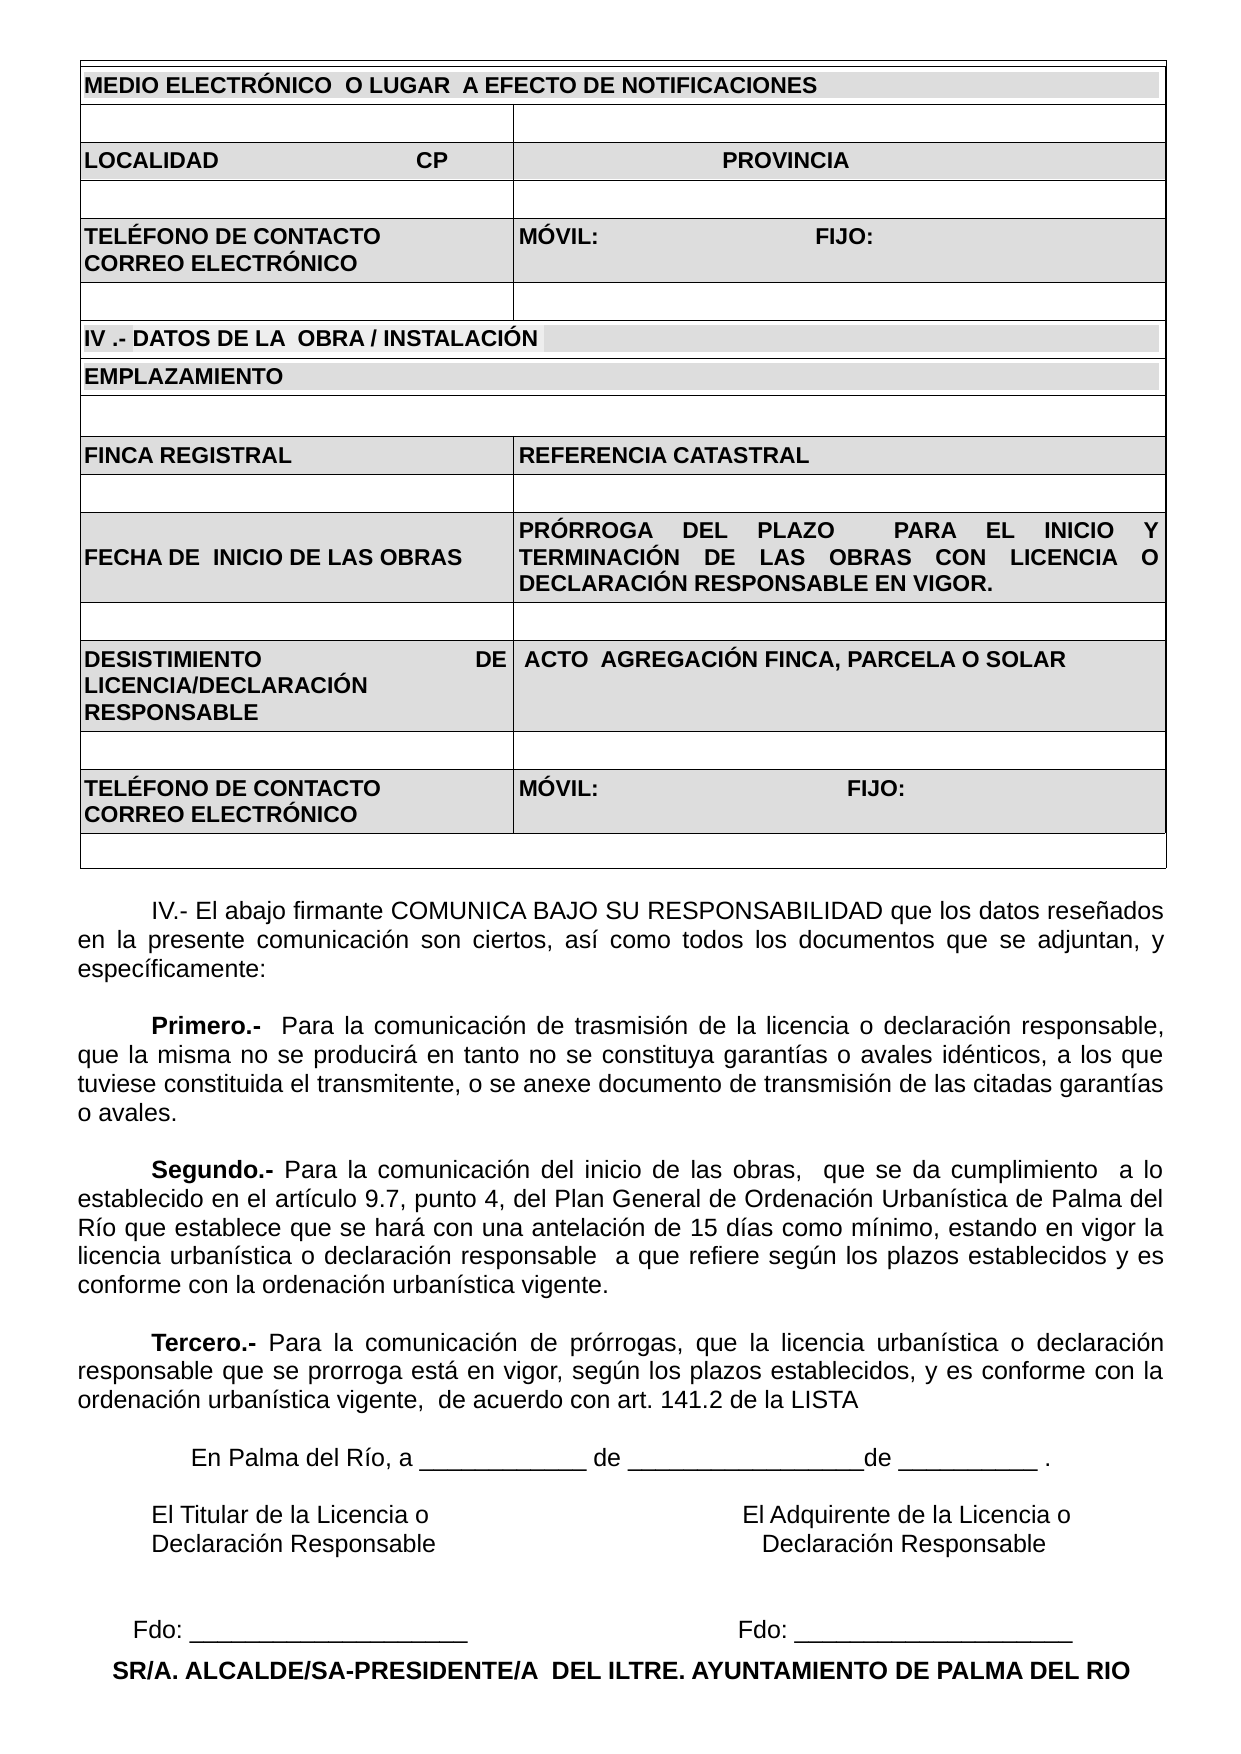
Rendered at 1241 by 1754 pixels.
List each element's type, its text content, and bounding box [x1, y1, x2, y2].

table_cell [81, 283, 513, 319]
table_cell EMPLAZAMIENTO [81, 359, 1165, 395]
table_cell TELÉFONO DE CONTACTO CORREO ELECTRÓNICO [81, 770, 513, 833]
table_cell [81, 475, 513, 512]
text El Titular de la Licencia o El Adquirente de la Licencia o [77, 1500, 1166, 1529]
text Primero.- Para la comunicación de trasmisión de la licencia o declaración responsable, que la misma no se producirá en tanto no se constituya garantías o avales idénticos, a los que tuviese constituida el transmitente, o se anexe documento de transmisión de las citadas garantías o avales. [77, 1011, 1166, 1126]
table_cell REFERENCIA CATASTRAL [514, 437, 1165, 474]
table_cell PRÓRROGA DEL PLAZO PARA EL INICIO Y TERMINACIÓN DE LAS OBRAS CON LICENCIA O DECLARACIÓN RESPONSABLE EN VIGOR. [514, 513, 1165, 602]
table_cell [81, 603, 513, 640]
table_cell [514, 603, 1165, 640]
table_cell [81, 833, 1166, 867]
table_cell [514, 105, 1165, 142]
table_cell [81, 181, 513, 217]
table_cell MEDIO ELECTRÓNICO O LUGAR A EFECTO DE NOTIFICACIONES [81, 67, 1165, 104]
table_cell [81, 61, 1166, 66]
table_cell [81, 396, 1165, 436]
table_cell MÓVIL: FIJO: [514, 219, 1165, 282]
table_cell LOCALIDAD CP [81, 143, 513, 179]
table_cell FINCA REGISTRAL [81, 437, 513, 474]
text IV.- El abajo firmante COMUNICA BAJO SU RESPONSABILIDAD que los datos reseñados en la presente comunicación son ciertos, así como todos los documentos que se adjuntan, y específicamente: [77, 896, 1166, 983]
table_cell ACTO AGREGACIÓN FINCA, PARCELA O SOLAR [514, 641, 1165, 731]
table_cell [81, 732, 513, 769]
table_cell [514, 732, 1165, 769]
table_cell DESISTIMIENTO DE LICENCIA/DECLARACIÓN RESPONSABLE [81, 641, 513, 731]
table_cell IV .- DATOS DE LA OBRA / INSTALACIÓN [81, 321, 1165, 357]
table_cell [514, 181, 1165, 217]
table_cell [81, 105, 513, 142]
table_cell [514, 283, 1165, 319]
text Declaración Responsable Declaración Responsable [77, 1529, 1166, 1558]
table_cell [514, 475, 1165, 512]
table_cell PROVINCIA [514, 143, 1165, 179]
table_cell MÓVIL: FIJO: [514, 770, 1165, 833]
text SR/A. ALCALDE/SA-PRESIDENTE/A DEL ILTRE. AYUNTAMIENTO DE PALMA DEL RIO [77, 1656, 1166, 1685]
text Fdo: ____________________ Fdo: ____________________ [77, 1615, 1166, 1644]
text Segundo.- Para la comunicación del inicio de las obras, que se da cumplimiento a lo establecido en el artículo 9.7, punto 4, del Plan General de Ordenación Urbanística de Palma del Río que establece que se hará con una antelación de 15 días como mínimo, estando en vigor la licencia urbanística o declaración responsable a que refiere según los plazos establecidos y es conforme con la ordenación urbanística vigente. [77, 1155, 1166, 1299]
text En Palma del Río, a ____________ de _________________de __________ . [77, 1414, 1166, 1471]
table_cell TELÉFONO DE CONTACTO CORREO ELECTRÓNICO [81, 219, 513, 282]
text Tercero.- Para la comunicación de prórrogas, que la licencia urbanística o declaración responsable que se prorroga está en vigor, según los plazos establecidos, y es conforme con la ordenación urbanística vigente, de acuerdo con art. 141.2 de la LISTA [77, 1328, 1166, 1414]
table_cell FECHA DE INICIO DE LAS OBRAS [81, 513, 513, 602]
